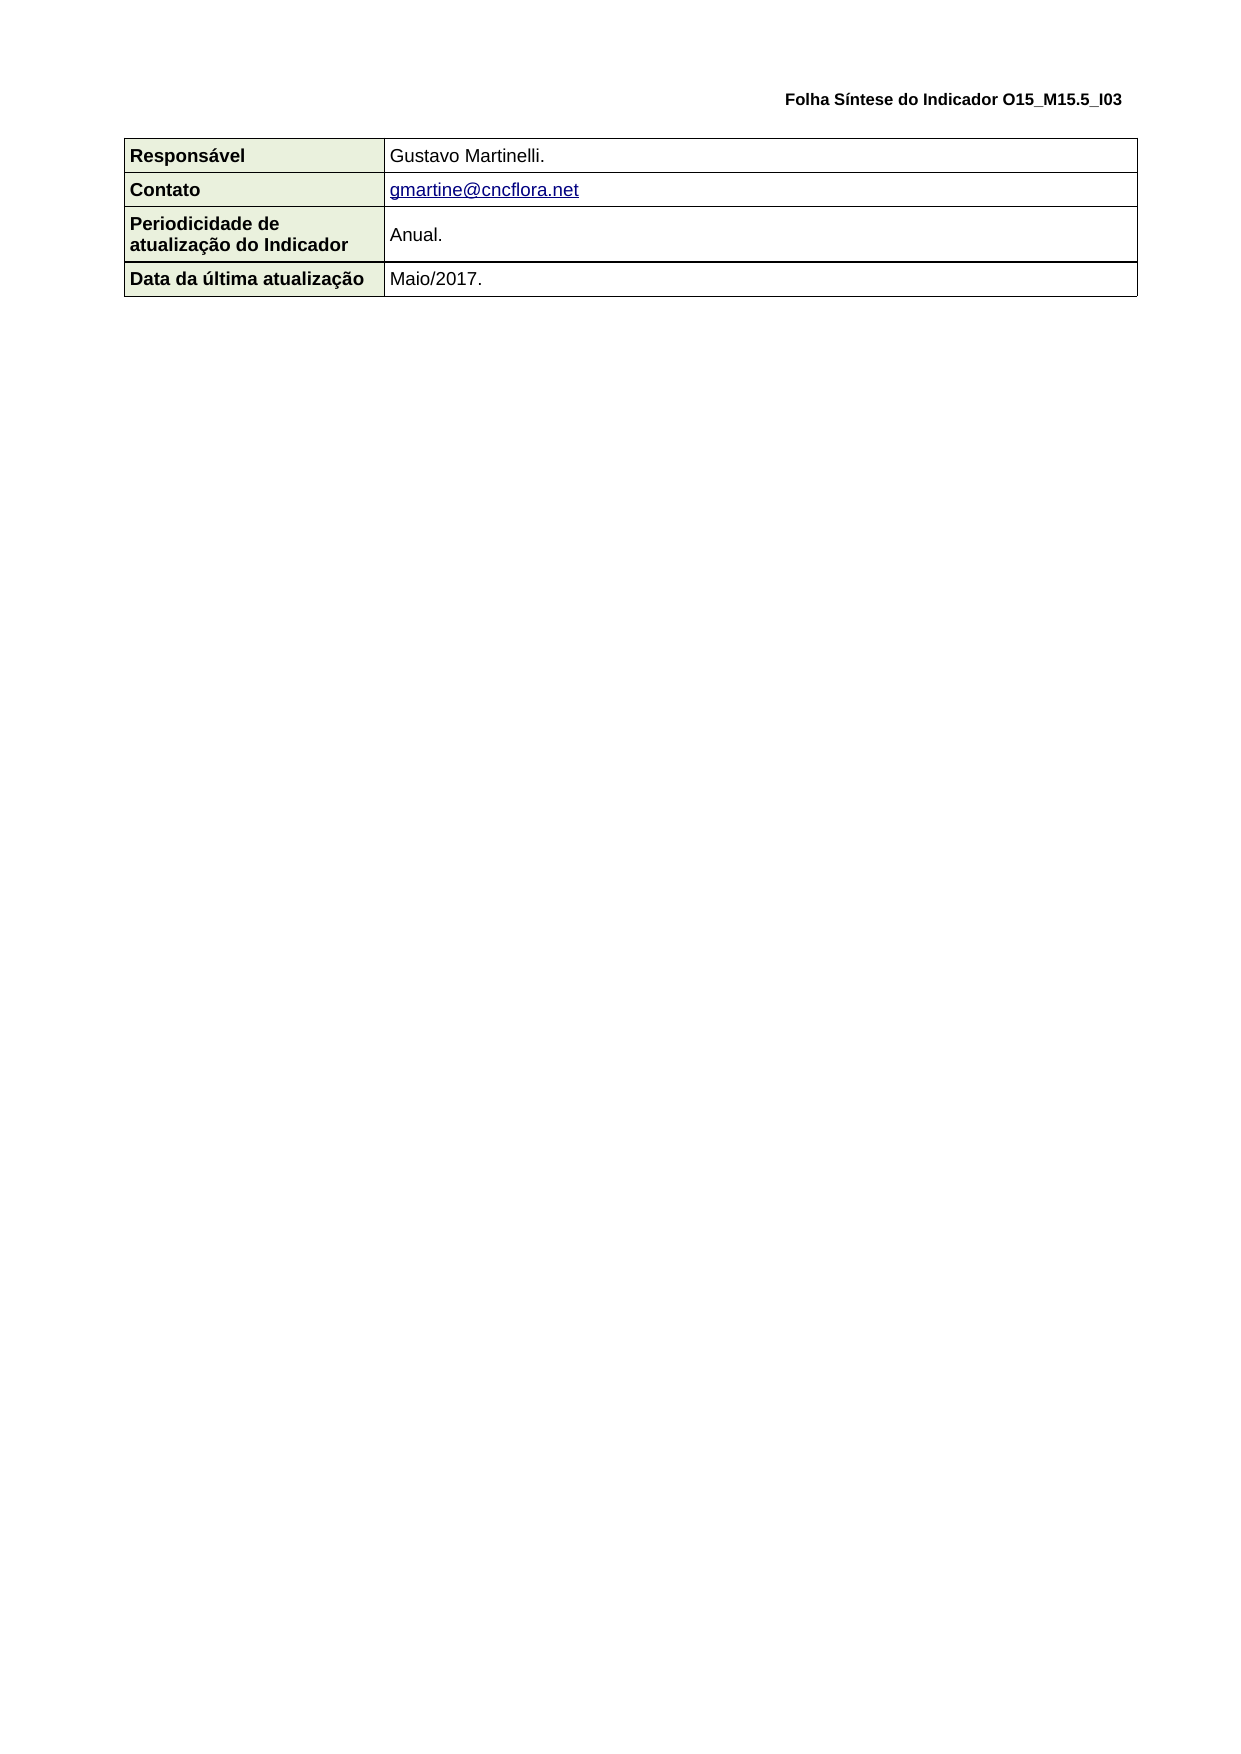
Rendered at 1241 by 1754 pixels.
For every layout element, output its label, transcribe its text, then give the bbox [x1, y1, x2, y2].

table_cell Contato [125, 173, 384, 206]
table_cell Responsável [125, 139, 384, 172]
table_cell Gustavo Martinelli. [385, 139, 1137, 172]
table_cell Anual. [385, 207, 1137, 261]
table_cell Data da última atualização [125, 263, 384, 296]
table_cell gmartine@cncflora.net [385, 173, 1137, 206]
table_cell Maio/2017. [385, 263, 1137, 296]
table_cell Periodicidade de atualização do Indicador [125, 207, 384, 261]
